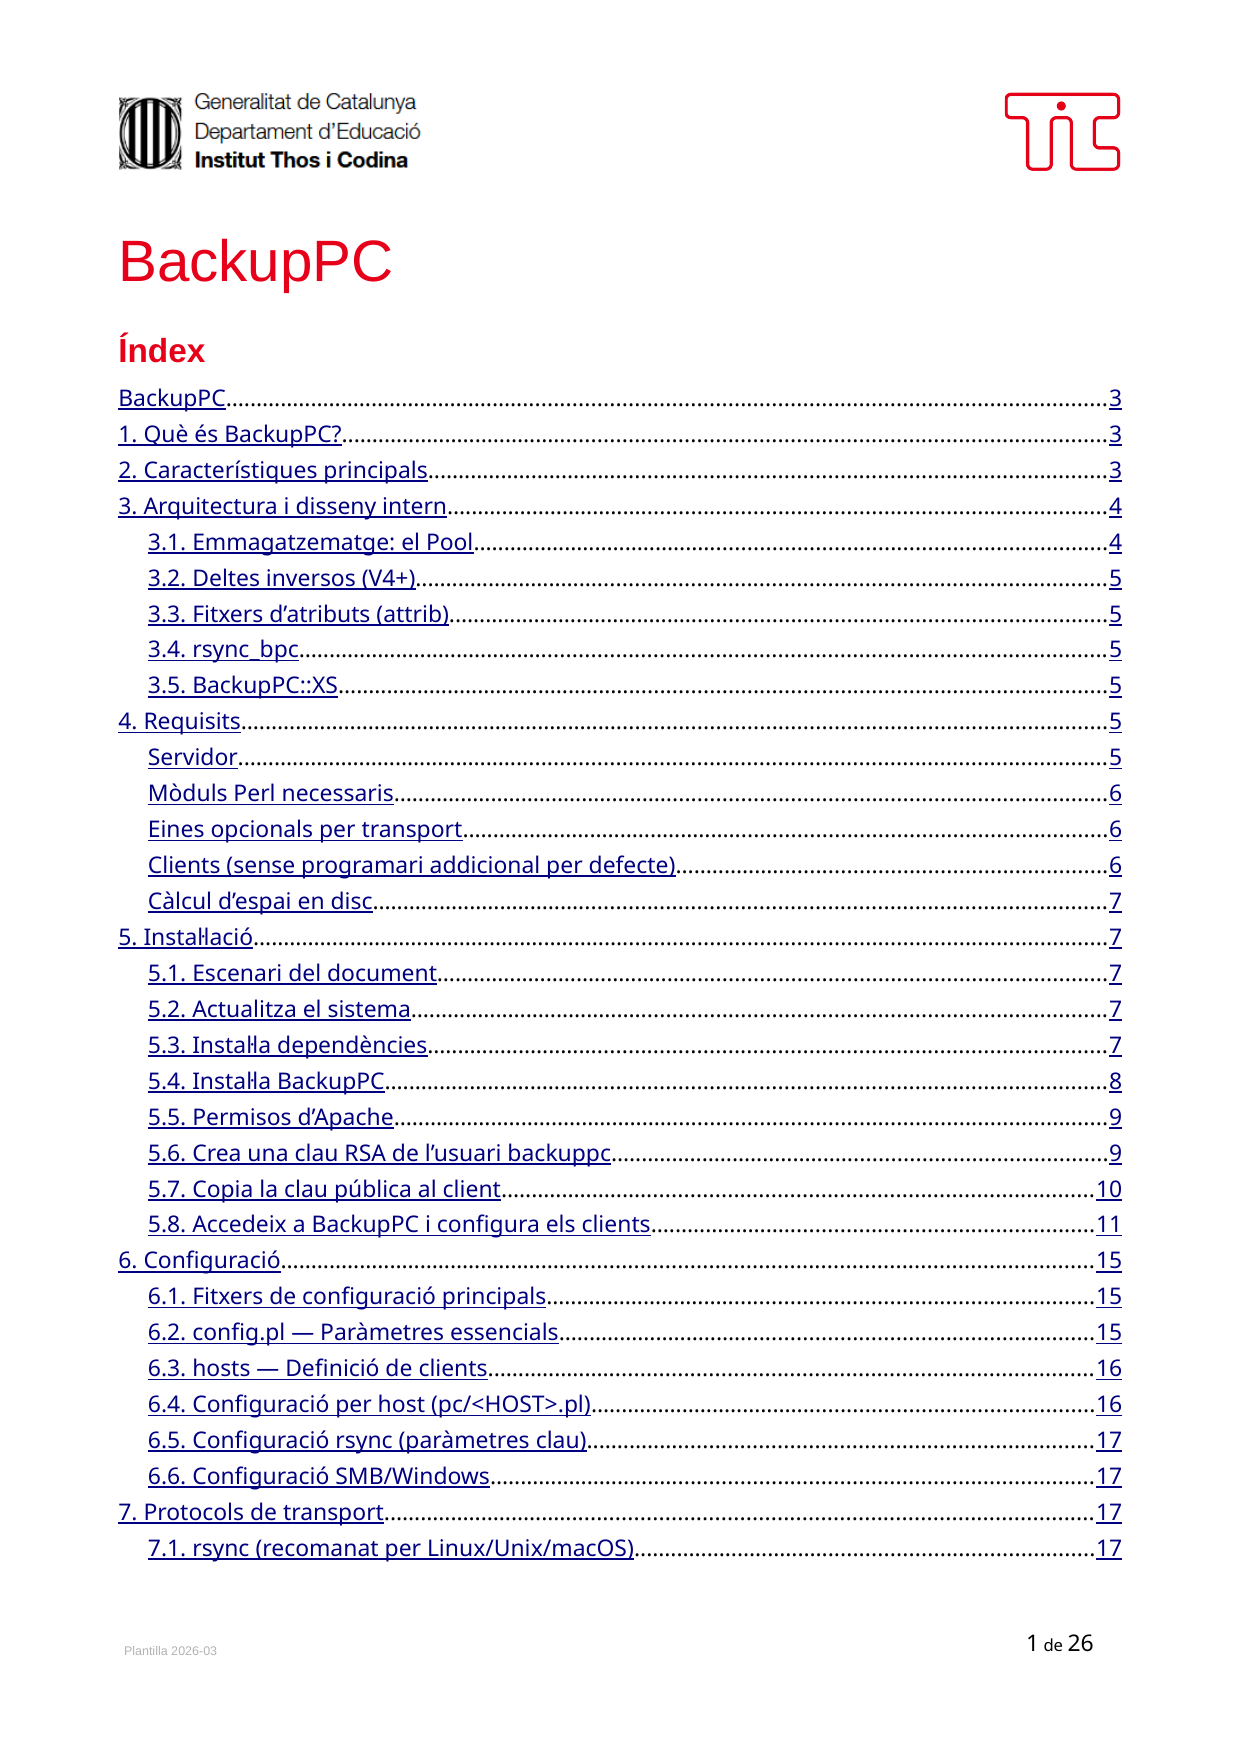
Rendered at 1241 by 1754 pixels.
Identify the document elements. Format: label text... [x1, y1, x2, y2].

text 4. Requisits 5 [118, 705, 1122, 737]
text 3.3. Fitxers d’atributs (attrib) 5 [148, 597, 1122, 629]
text 6.3. hosts — Definició de clients 16 [148, 1352, 1122, 1383]
text 6. Configuració 15 [118, 1244, 1122, 1276]
text 7.1. rsync (recomanat per Linux/Unix/macOS) 17 [148, 1532, 1122, 1563]
picture [118, 92, 422, 171]
text 3.5. BackupPC::XS 5 [148, 669, 1122, 701]
text 6.2. config.pl — Paràmetres essencials 15 [148, 1316, 1122, 1347]
text Eines opcionals per transport 6 [148, 813, 1122, 844]
text 5.1. Escenari del document 7 [148, 957, 1122, 988]
text 6.4. Configuració per host (pc/<HOST>.pl) 16 [148, 1388, 1122, 1419]
text 3.4. rsync_bpc 5 [148, 633, 1122, 665]
text 6.5. Configuració rsync (paràmetres clau) 17 [148, 1424, 1122, 1455]
title BackupPC [118, 226, 1122, 293]
text 5.7. Copia la clau pública al client 10 [148, 1172, 1122, 1204]
text 6.6. Configuració SMB/Windows 17 [148, 1460, 1122, 1491]
text 3.2. Deltes inversos (V4+) 5 [148, 562, 1122, 593]
subtitle Índex [118, 331, 1122, 369]
text Càlcul d’espai en disc 7 [148, 885, 1122, 916]
text Servidor 5 [148, 741, 1122, 772]
text 2. Característiques principals 3 [118, 454, 1122, 485]
text 5. Instal·lació 7 [118, 921, 1122, 952]
text 1. Què és BackupPC? 3 [118, 418, 1122, 449]
text 5.3. Instal·la dependències 7 [148, 1029, 1122, 1060]
text 5.8. Accedeix a BackupPC i configura els clients 11 [148, 1208, 1122, 1240]
text 5.2. Actualitza el sistema 7 [148, 993, 1122, 1024]
text 7. Protocols de transport 17 [118, 1496, 1122, 1527]
text 3.1. Emmagatzematge: el Pool 4 [148, 526, 1122, 557]
text Clients (sense programari addicional per defecte) 6 [148, 849, 1122, 880]
text 5.5. Permisos d’Apache 9 [148, 1101, 1122, 1132]
picture [1004, 92, 1123, 171]
text BackupPC 3 [118, 382, 1122, 413]
text Mòduls Perl necessaris 6 [148, 777, 1122, 808]
text 3. Arquitectura i disseny intern 4 [118, 490, 1122, 521]
text 6.1. Fitxers de configuració principals 15 [148, 1280, 1122, 1312]
text 5.6. Crea una clau RSA de l’usuari backuppc 9 [148, 1137, 1122, 1168]
text 5.4. Instal·la BackupPC 8 [148, 1065, 1122, 1096]
